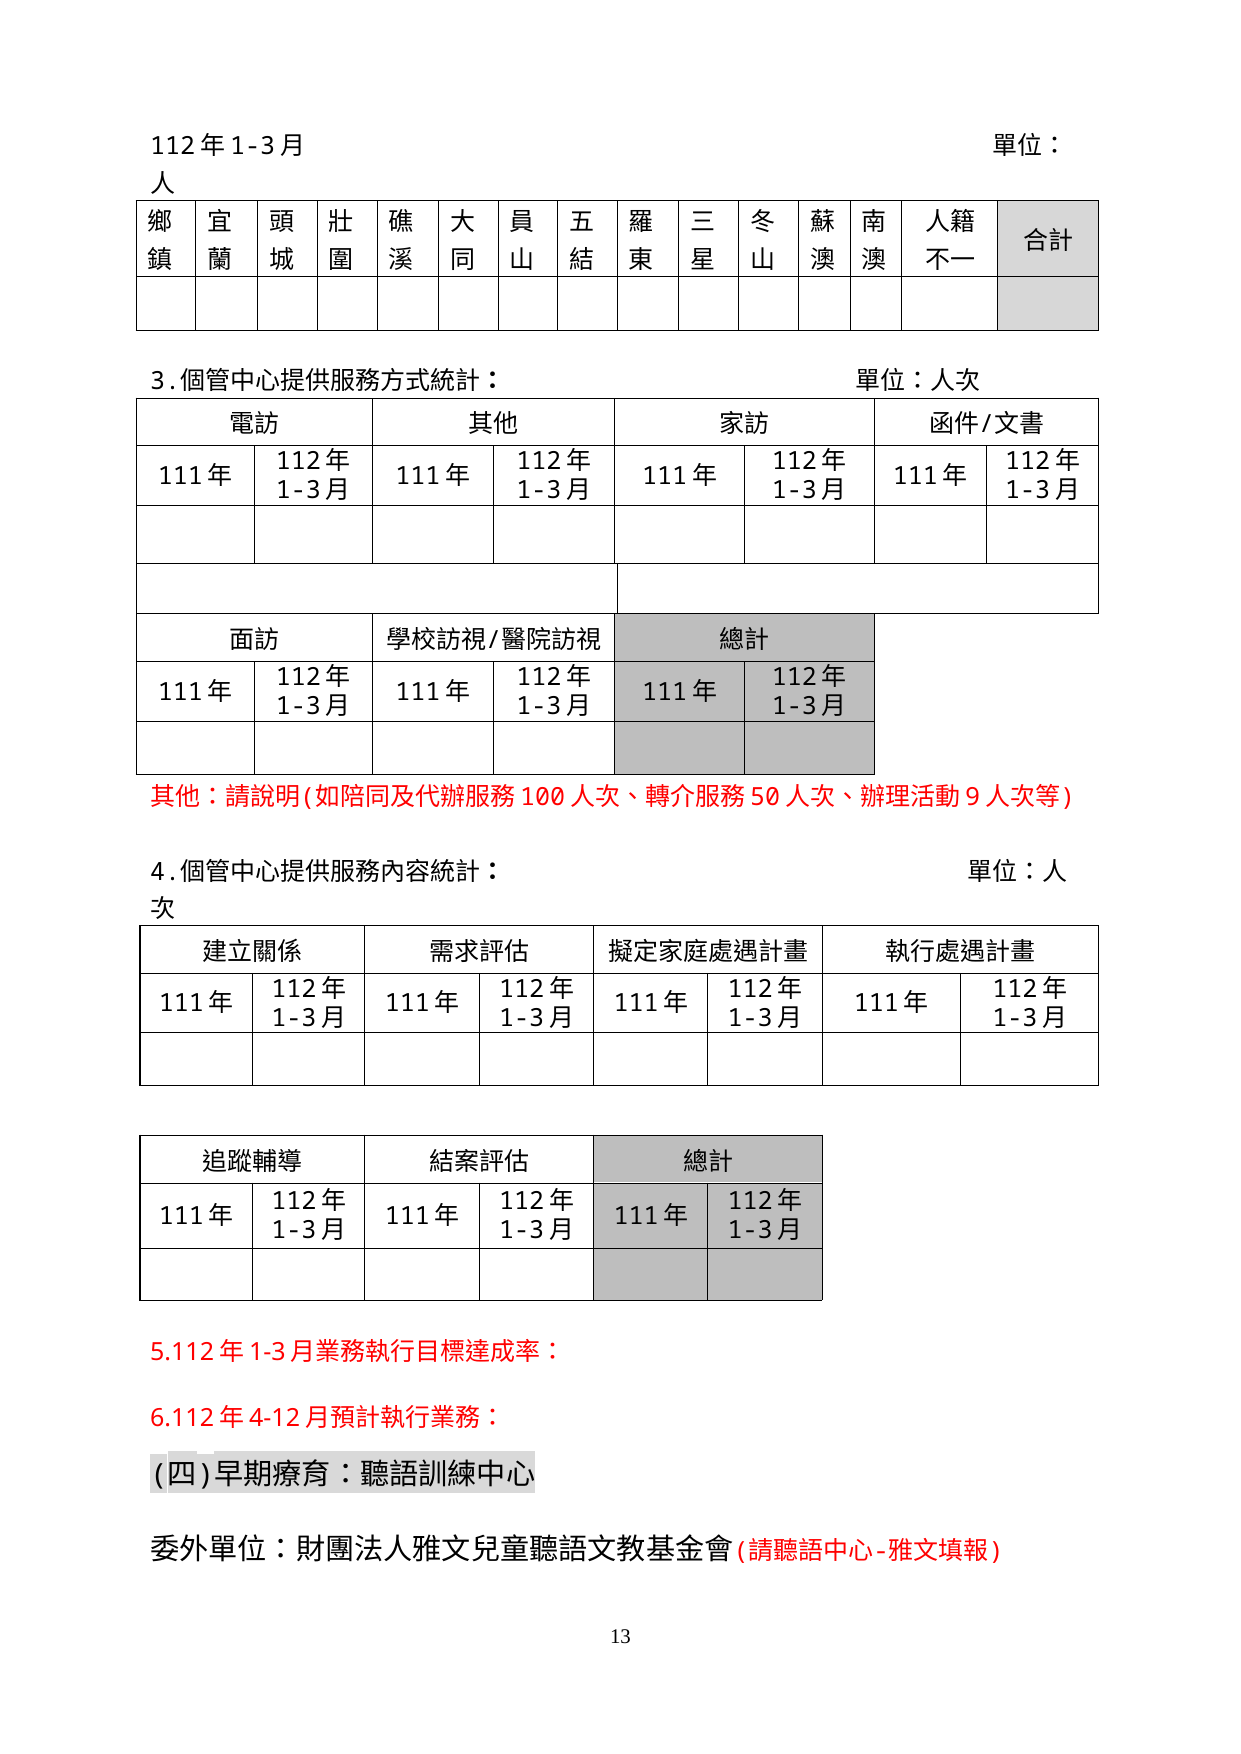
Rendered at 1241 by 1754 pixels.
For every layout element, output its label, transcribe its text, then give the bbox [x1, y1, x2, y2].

table_cell [822, 1086, 960, 1134]
table_header 冬山 [739, 201, 798, 276]
table_cell [875, 614, 930, 661]
table_cell [253, 1033, 364, 1085]
table_cell [499, 277, 557, 330]
text 6.112年4-12月預計執行業務： [150, 1397, 1090, 1434]
table_cell [137, 564, 617, 613]
table_cell [875, 721, 930, 774]
table_cell 111年 [594, 974, 707, 1032]
table_header 執行處遇計畫 [823, 926, 1098, 973]
table_header 羅東 [618, 201, 678, 276]
table_cell [615, 722, 744, 774]
table_cell 111年 [365, 974, 479, 1032]
table_cell [1043, 661, 1099, 721]
table_cell 111年 [137, 446, 254, 504]
table_cell 112年 1-3月 [253, 1184, 364, 1248]
table_header 員山 [499, 201, 557, 276]
table_header 其他 [373, 399, 614, 445]
table_cell [745, 722, 874, 774]
table_cell 總計 [615, 614, 874, 661]
table_cell [739, 277, 798, 330]
table_header 五結 [558, 201, 617, 276]
table_header 鄉鎮 [137, 201, 195, 276]
table_cell [439, 277, 498, 330]
table_cell [255, 506, 372, 563]
table_cell [480, 1249, 593, 1300]
table_header 頭城 [258, 201, 317, 276]
table_cell 111年 [615, 662, 744, 721]
table_cell [930, 661, 986, 721]
table_cell [823, 1033, 960, 1085]
table_cell [960, 1248, 1099, 1300]
table_cell [196, 277, 257, 330]
table_header 三星 [679, 201, 738, 276]
table_cell [1043, 721, 1099, 774]
table_cell [373, 506, 493, 563]
table_cell [615, 506, 744, 563]
table_cell [902, 277, 997, 330]
table_header 大同 [439, 201, 498, 276]
table_cell [137, 722, 254, 774]
table_header 壯圍 [318, 201, 377, 276]
table_cell [960, 1183, 1099, 1248]
table_cell 112年 1-3月 [253, 974, 364, 1032]
table_cell 112年 1-3月 [987, 446, 1098, 504]
table_cell [823, 1248, 960, 1300]
table_cell [986, 661, 1042, 721]
table_cell [255, 722, 372, 774]
table_cell [365, 1086, 479, 1134]
table_cell [318, 277, 377, 330]
table_cell 112年 1-3月 [255, 446, 372, 504]
table_cell [960, 1135, 1099, 1182]
table_cell [141, 1033, 252, 1085]
table_cell 112年 1-3月 [480, 974, 593, 1032]
table_cell [258, 277, 317, 330]
table_header 蘇澳 [799, 201, 850, 276]
table_header 需求評估 [365, 926, 593, 973]
table_cell [365, 1249, 479, 1300]
table_cell [558, 277, 617, 330]
text (四)早期療育：聽語訓練中心 委外單位：財團法人雅文兒童聽語文教基金會(請聽語中心-雅文填報) [150, 1434, 1090, 1584]
table_cell [875, 661, 930, 721]
table_cell [373, 722, 493, 774]
table_cell 112年 1-3月 [494, 446, 614, 504]
table_cell [365, 1033, 479, 1085]
table_cell 112年 1-3月 [708, 1184, 822, 1248]
table_cell [930, 614, 986, 661]
table_cell [987, 506, 1098, 563]
table_cell 112年 1-3月 [745, 662, 874, 721]
table_cell 111年 [615, 446, 744, 504]
table_cell [618, 564, 1098, 613]
table_cell [961, 1033, 1098, 1085]
table_cell [1043, 614, 1099, 661]
table_cell [494, 722, 614, 774]
table_cell [594, 1033, 707, 1085]
table_cell [823, 1183, 960, 1248]
table_cell [141, 1249, 252, 1300]
table_cell [253, 1249, 364, 1300]
table_cell [960, 1086, 1099, 1134]
text 5.112年1-3月業務執行目標達成率： [150, 1330, 1090, 1368]
table_cell 111年 [141, 1184, 252, 1248]
table_cell [986, 721, 1042, 774]
table_cell 111年 [373, 446, 493, 504]
table_cell 111年 [823, 974, 960, 1032]
table_cell [137, 506, 254, 563]
table_cell 112年 1-3月 [745, 446, 874, 504]
table_cell [618, 277, 678, 330]
table_header 擬定家庭處遇計畫 [594, 926, 822, 973]
table_header 人籍不一 [902, 201, 997, 276]
table_cell 學校訪視/醫院訪視 [373, 614, 614, 661]
table_cell [986, 614, 1042, 661]
text 112年1-3月 單位：人 [150, 125, 1090, 200]
table_cell [479, 1086, 593, 1134]
table_cell [823, 1135, 960, 1182]
table_cell 112年 1-3月 [708, 974, 822, 1032]
table_cell [594, 1086, 708, 1134]
table_cell [378, 277, 438, 330]
table_cell 112年 1-3月 [494, 662, 614, 721]
text 其他：請說明(如陪同及代辦服務100人次、轉介服務50人次、辦理活動9人次等) [150, 775, 1090, 813]
table_cell [799, 277, 850, 330]
table_cell [494, 506, 614, 563]
table_cell 112年 1-3月 [480, 1184, 593, 1248]
table_cell [875, 506, 986, 563]
table_cell 112年 1-3月 [255, 662, 372, 721]
table_header 合計 [998, 201, 1098, 276]
table_cell [679, 277, 738, 330]
table_cell 面訪 [137, 614, 372, 661]
table_cell [253, 1086, 365, 1134]
table_cell 111年 [365, 1184, 479, 1248]
table_cell 112年 1-3月 [961, 974, 1098, 1032]
table_cell [137, 277, 195, 330]
table_header 建立關係 [141, 926, 364, 973]
table_cell 111年 [594, 1184, 707, 1248]
table_cell [708, 1086, 822, 1134]
table_header 礁溪 [378, 201, 438, 276]
table_header 電訪 [137, 399, 372, 445]
table_cell [930, 721, 986, 774]
table_cell [745, 506, 874, 563]
table_header 家訪 [615, 399, 874, 445]
table_header 宜蘭 [196, 201, 257, 276]
table_cell 111年 [373, 662, 493, 721]
text 3.個管中心提供服務方式統計： 單位：人次 [150, 360, 1090, 398]
table_cell 111年 [137, 662, 254, 721]
table_cell [594, 1249, 707, 1300]
table_cell [998, 277, 1098, 330]
table_cell [140, 1086, 252, 1134]
table_cell 總計 [594, 1136, 822, 1182]
table_cell [708, 1249, 822, 1300]
table_cell 111年 [875, 446, 986, 504]
table_cell 追蹤輔導 [141, 1136, 364, 1182]
table_header 南澳 [851, 201, 901, 276]
table_cell [480, 1033, 593, 1085]
table_cell 111年 [141, 974, 252, 1032]
table_header 函件/文書 [875, 399, 1098, 445]
table_cell [708, 1033, 822, 1085]
table_cell 結案評估 [365, 1136, 593, 1182]
table_cell [851, 277, 901, 330]
text 4.個管中心提供服務內容統計： 單位：人次 [150, 850, 1090, 925]
